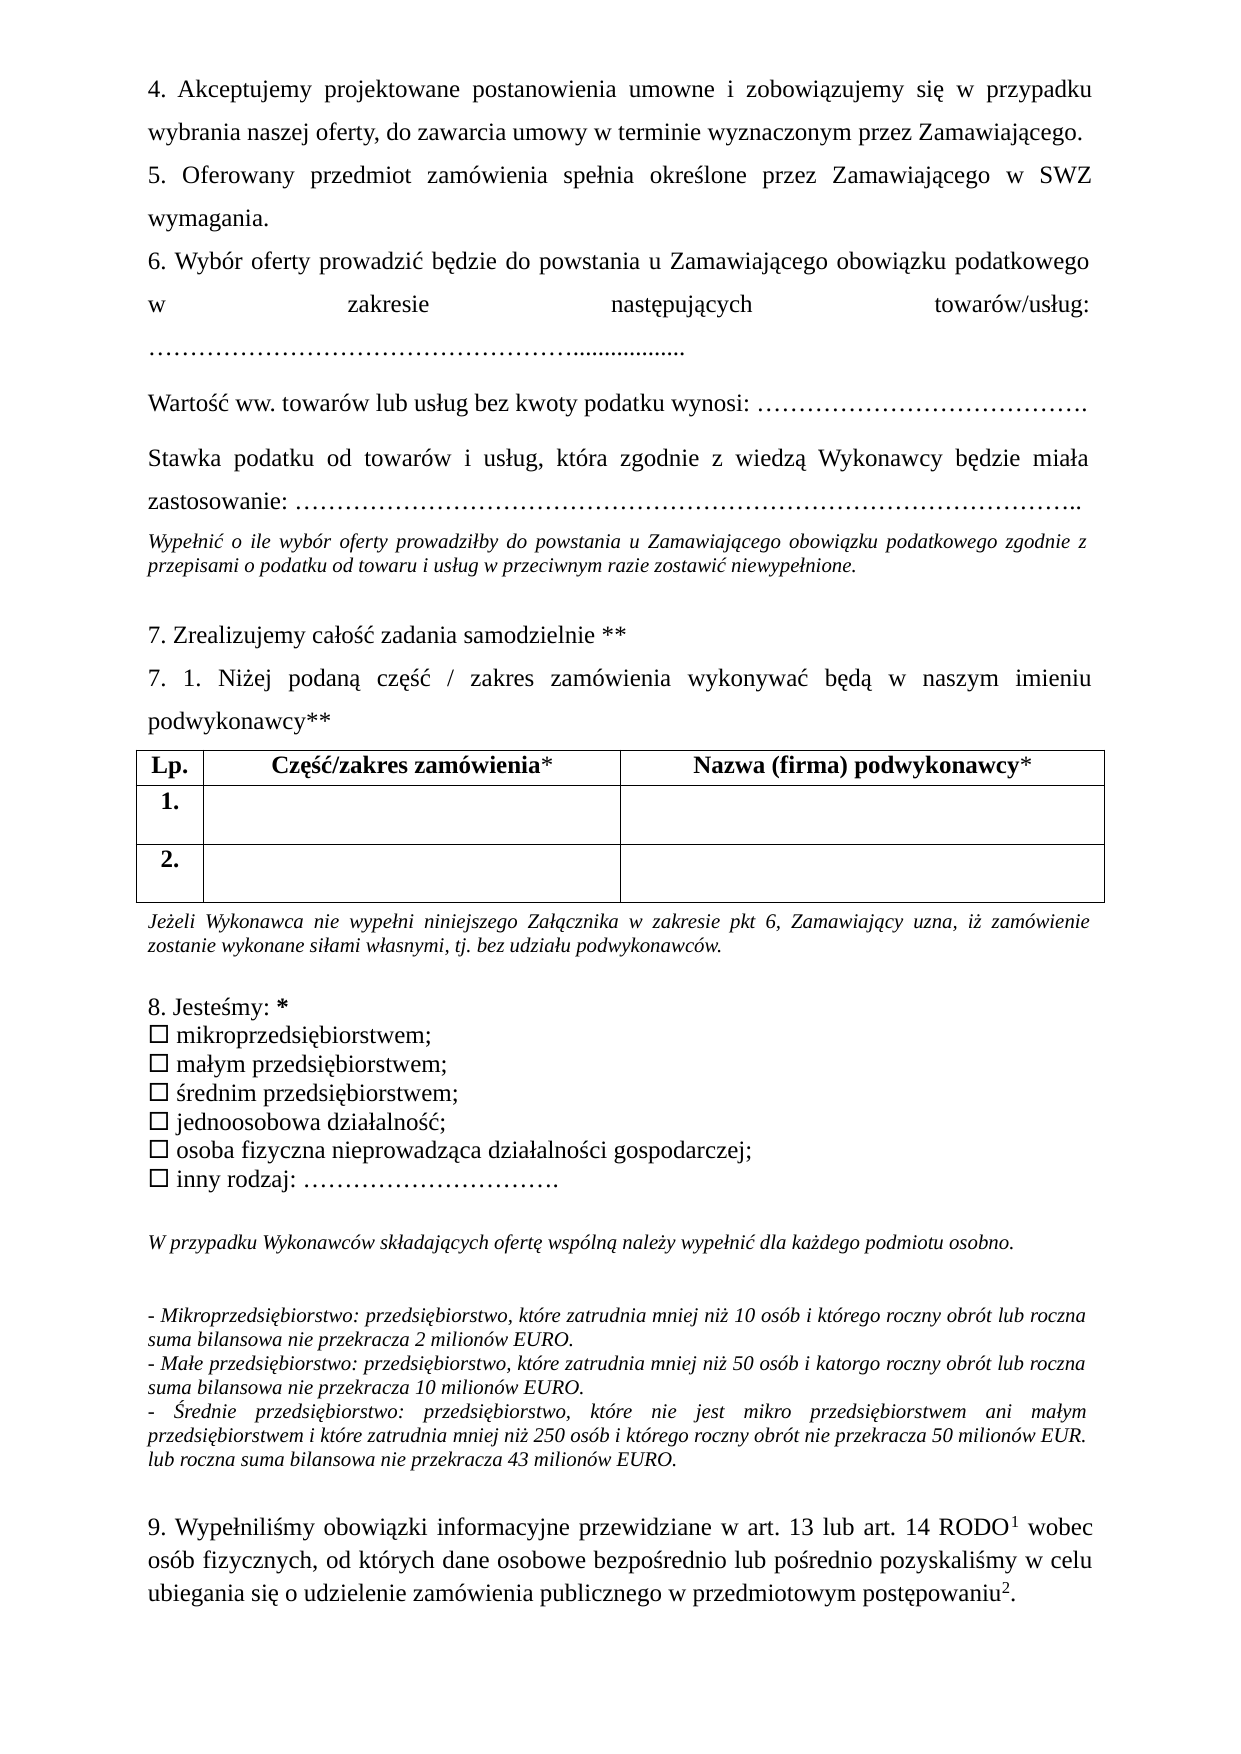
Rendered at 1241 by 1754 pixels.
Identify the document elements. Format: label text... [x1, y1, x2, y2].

table_header Lp. [137, 751, 203, 785]
text 8. Jesteśmy: * [148, 992, 1093, 1021]
text 6. Wybór oferty prowadzić będzie do powstania u Zamawiającego obowiązku podatkowego w zakresie następujących towarów/usług: …………………………………………….................. [148, 246, 1090, 361]
table_cell 2. [137, 845, 203, 902]
text W przypadku Wykonawców składających ofertę wspólną należy wypełnić dla każdego podmiotu osobno. [148, 1229, 1090, 1254]
text  mikroprzedsiębiorstwem; [148, 1021, 1093, 1049]
text 4. Akceptujemy projektowane postanowienia umowne i zobowiązujemy się w przypadku wybrania naszej oferty, do zawarcia umowy w terminie wyznaczonym przez Zamawiającego. [148, 74, 1093, 146]
text  małym przedsiębiorstwem; [148, 1049, 1093, 1078]
table_cell [204, 786, 620, 843]
text 7. Zrealizujemy całość zadania samodzielnie ** [148, 620, 1093, 649]
text 7. 1. Niżej podaną część / zakres zamówienia wykonywać będą w naszym imieniu podwykonawcy** [148, 663, 1093, 735]
text 9. Wypełniliśmy obowiązki informacyjne przewidziane w art. 13 lub art. 14 RODO1 wobec osób fizycznych, od których dane osobowe bezpośrednio lub pośrednio pozyskaliśmy w celu ubiegania się o udzielenie zamówienia publicznego w przedmiotowym postępowaniu2. [148, 1512, 1093, 1606]
text - Małe przedsiębiorstwo: przedsiębiorstwo, które zatrudnia mniej niż 50 osób i katorgo roczny obrót lub roczna suma bilansowa nie przekracza 10 milionów EURO. [148, 1351, 1090, 1399]
text  osoba fizyczna nieprowadząca działalności gospodarczej; [148, 1136, 1093, 1164]
text  jednoosobowa działalność; [148, 1107, 1093, 1136]
text Wypełnić o ile wybór oferty prowadziłby do powstania u Zamawiającego obowiązku podatkowego zgodnie z przepisami o podatku od towaru i usług w przeciwnym razie zostawić niewypełnione. [148, 529, 1090, 577]
table_cell [621, 786, 1104, 843]
text Wartość ww. towarów lub usług bez kwoty podatku wynosi: …………………………………. [148, 388, 1090, 416]
text 5. Oferowany przedmiot zamówienia spełnia określone przez Zamawiającego w SWZ wymagania. [148, 160, 1093, 232]
table_header Część/zakres zamówienia* [204, 751, 620, 785]
text Stawka podatku od towarów i usług, która zgodnie z wiedzą Wykonawcy będzie miała zastosowanie: ………………………………………………………………………………….. [148, 443, 1090, 514]
text - Średnie przedsiębiorstwo: przedsiębiorstwo, które nie jest mikro przedsiębiorstwem ani małym przedsiębiorstwem i które zatrudnia mniej niż 250 osób i którego roczny obrót nie przekracza 50 milionów EUR. lub roczna suma bilansowa nie przekracza 43 milionów EURO. [148, 1399, 1090, 1471]
text  inny rodzaj: …………………………. [148, 1164, 1093, 1193]
table_header Nazwa (firma) podwykonawcy* [621, 751, 1104, 785]
text - Mikroprzedsiębiorstwo: przedsiębiorstwo, które zatrudnia mniej niż 10 osób i którego roczny obrót lub roczna suma bilansowa nie przekracza 2 milionów EURO. [148, 1303, 1090, 1351]
text Jeżeli Wykonawca nie wypełni niniejszego Załącznika w zakresie pkt 6, Zamawiający uzna, iż zamówienie zostanie wykonane siłami własnymi, tj. bez udziału podwykonawców. [148, 909, 1093, 957]
table_cell [621, 845, 1104, 902]
table_cell 1. [137, 786, 203, 843]
text  średnim przedsiębiorstwem; [148, 1078, 1093, 1107]
table_cell [204, 845, 620, 902]
